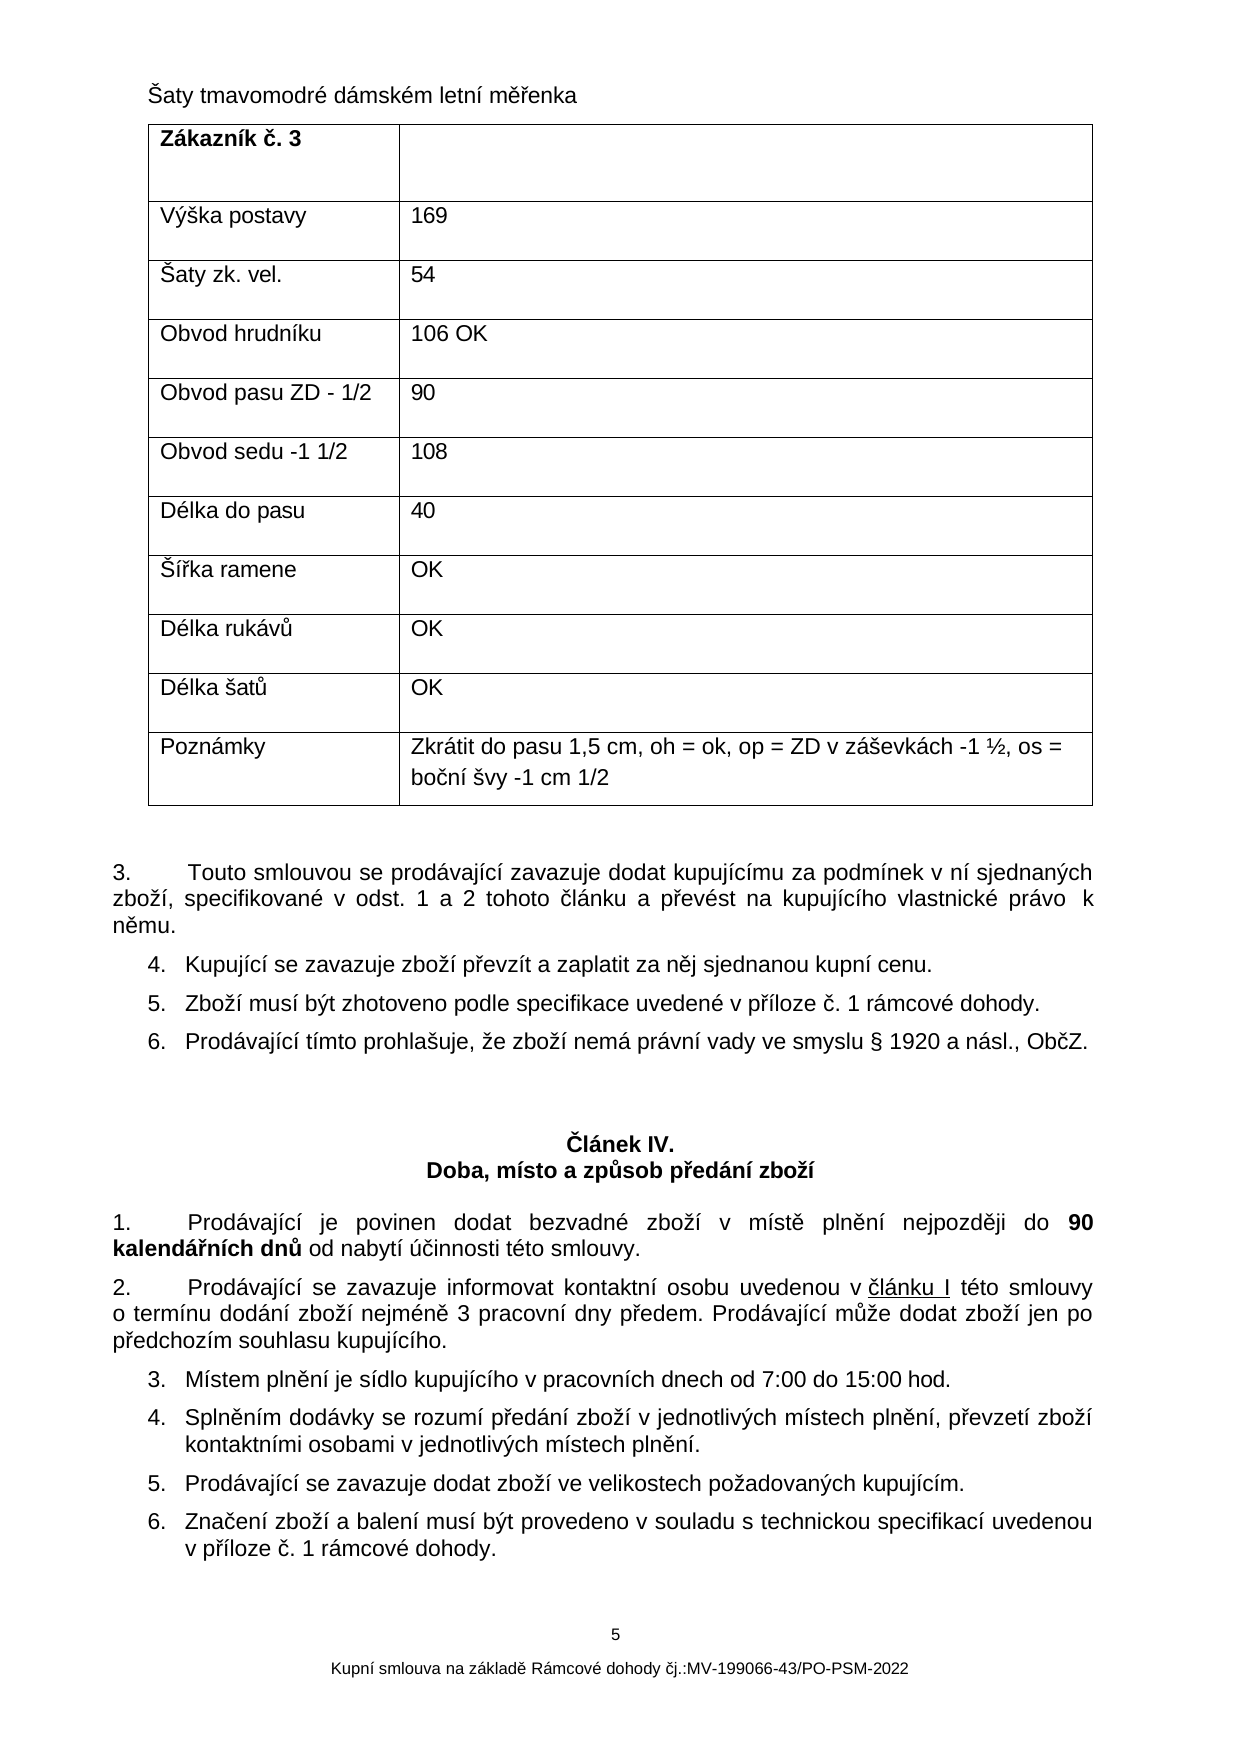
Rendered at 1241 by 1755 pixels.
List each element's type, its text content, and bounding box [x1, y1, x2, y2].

list Touto smlouvou se prodávající zavazuje dodat kupujícímu za podmínek v ní sjednaných zboží, specifikované v odst. 1 a 2 tohoto článku a převést na kupujícího vlastnické právo k němu. [112, 859, 1094, 938]
table_cell Délka rukávů [149, 615, 399, 673]
table_cell Obvod pasu ZD - 1/2 [149, 379, 399, 437]
table_cell OK [400, 556, 1092, 614]
table_cell Šířka ramene [149, 556, 399, 614]
table_header Zákazník č. 3 [149, 125, 399, 201]
table_cell Obvod sedu -1 1/2 [149, 438, 399, 496]
text Doba, místo a způsob předání zboží [112, 1157, 1128, 1183]
table_cell Výška postavy [149, 202, 399, 260]
list Prodávající tímto prohlašuje, že zboží nemá právní vady ve smyslu § 1920 a násl., ObčZ. [147, 1028, 1151, 1055]
subtitle Článek IV. [433, 1131, 808, 1157]
table_cell Délka do pasu [149, 497, 399, 555]
list Prodávající se zavazuje informovat kontaktní osobu uvedenou v článku I této smlouvy o termínu dodání zboží nejméně 3 pracovní dny předem. Prodávající může dodat zboží jen po předchozím souhlasu kupujícího. [112, 1274, 1094, 1353]
table_cell Šaty zk. vel. [149, 261, 399, 319]
table_cell Délka šatů [149, 674, 399, 732]
table_cell 108 [400, 438, 1092, 496]
table_cell 40 [400, 497, 1092, 555]
list Kupující se zavazuje zboží převzít a zaplatit za něj sjednanou kupní cenu. [147, 951, 1151, 977]
table_cell 106 OK [400, 320, 1092, 378]
list Prodávající se zavazuje dodat zboží ve velikostech požadovaných kupujícím. [147, 1469, 1151, 1496]
text Šaty tmavomodré dámském letní měřenka [147, 82, 1151, 108]
table_cell 90 [400, 379, 1092, 437]
table_cell 54 [400, 261, 1092, 319]
table_cell 169 [400, 202, 1092, 260]
list Zboží musí být zhotoveno podle specifikace uvedené v příloze č. 1 rámcové dohody. [147, 989, 1151, 1016]
list Značení zboží a balení musí být provedeno v souladu s technickou specifikací uvedenou v příloze č. 1 rámcové dohody. [147, 1508, 1094, 1561]
list Splněním dodávky se rozumí předání zboží v jednotlivých místech plnění, převzetí zboží kontaktními osobami v jednotlivých místech plnění. [147, 1404, 1093, 1457]
table_cell OK [400, 674, 1092, 732]
table_header [400, 125, 1092, 201]
table_cell Poznámky [149, 733, 399, 805]
list Prodávající je povinen dodat bezvadné zboží v místě plnění nejpozději do 90 kalendářních dnů od nabytí účinnosti této smlouvy. [112, 1209, 1094, 1261]
list Místem plnění je sídlo kupujícího v pracovních dnech od 7:00 do 15:00 hod. [147, 1366, 1151, 1392]
table_cell Zkrátit do pasu 1,5 cm, oh = ok, op = ZD v záševkách -1 ½, os = boční švy -1 cm 1/2 [400, 733, 1092, 805]
table_cell Obvod hrudníku [149, 320, 399, 378]
table_cell OK [400, 615, 1092, 673]
